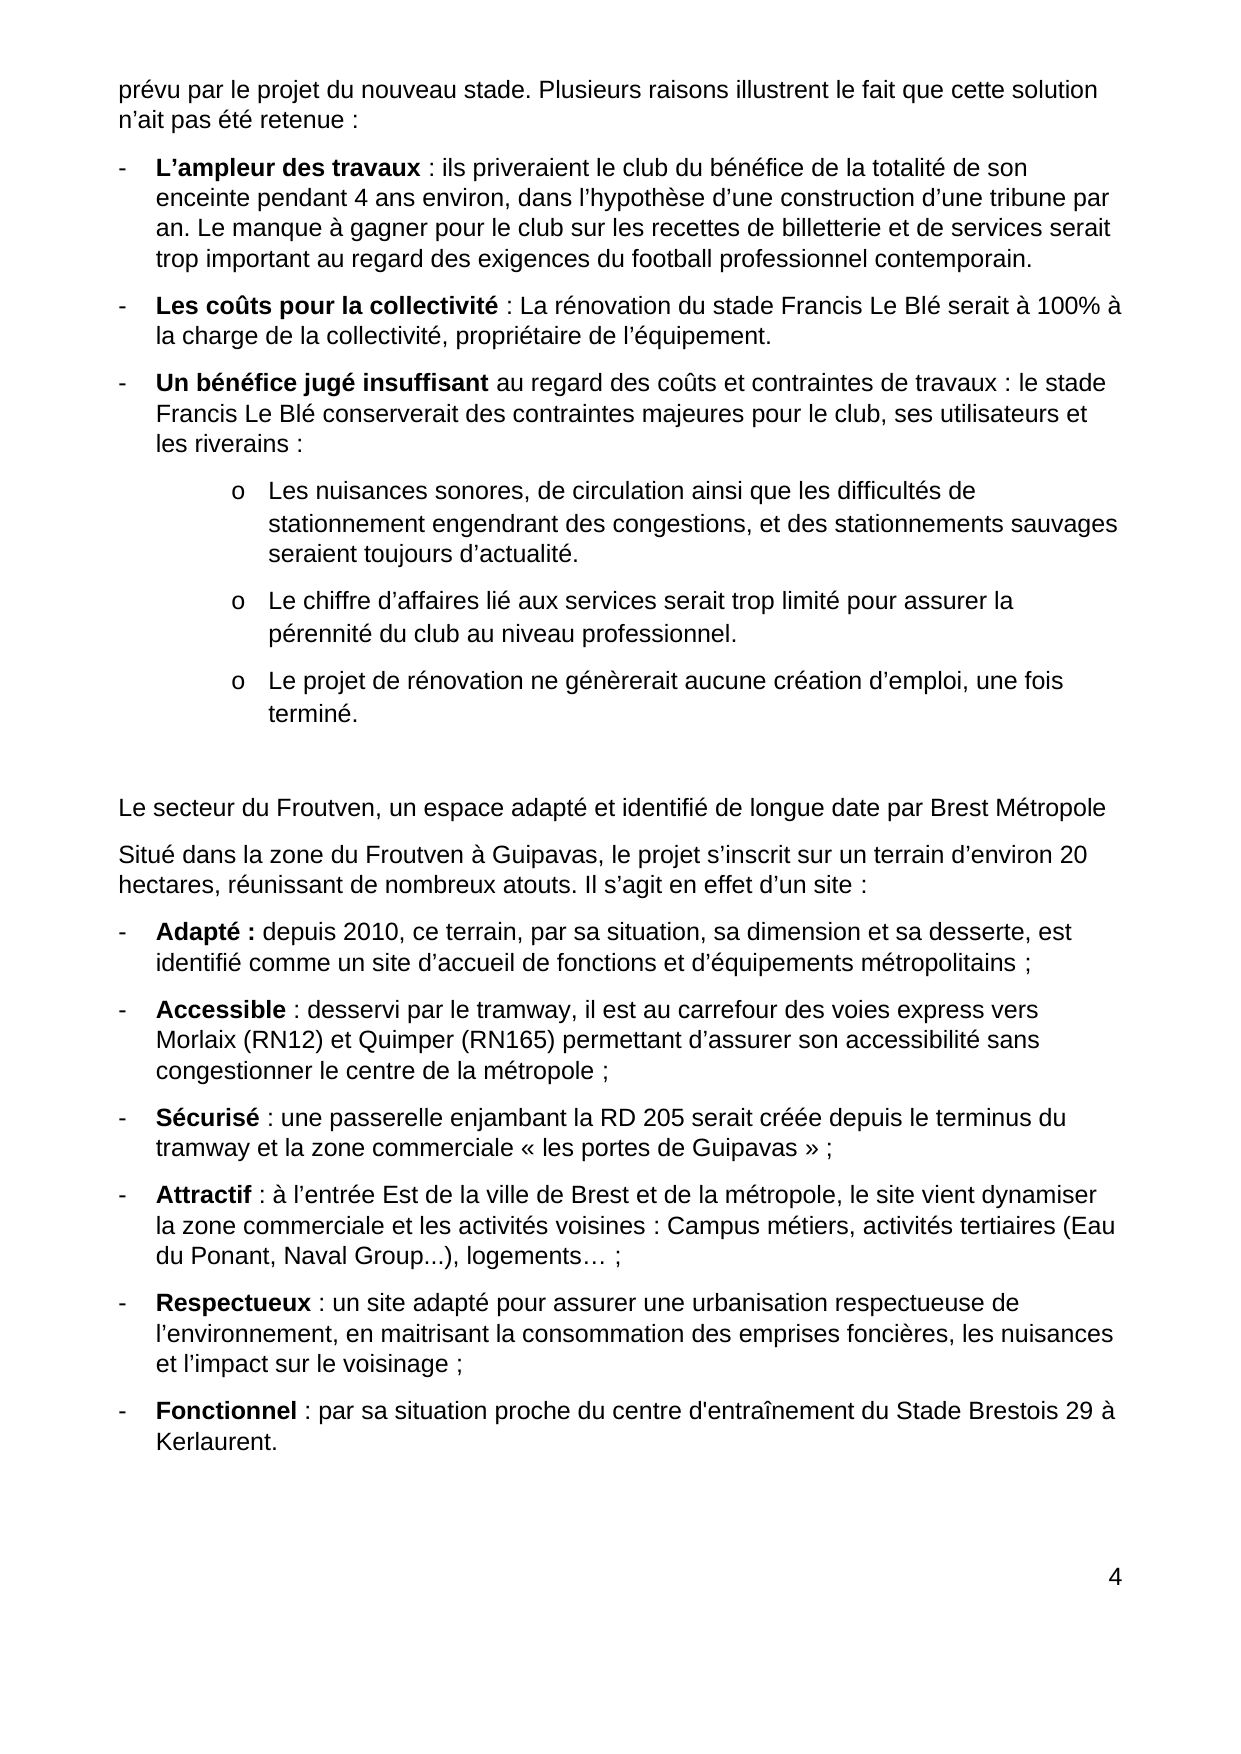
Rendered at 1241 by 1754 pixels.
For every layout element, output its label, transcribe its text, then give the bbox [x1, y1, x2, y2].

list Fonctionnel : par sa situation proche du centre d'entraînement du Stade Brestois 29 à Kerlaurent. [118, 1396, 1122, 1455]
list Le chiffre d’affaires lié aux services serait trop limité pour assurer la pérennité du club au niveau professionnel. [231, 586, 1122, 648]
text Situé dans la zone du Froutven à Guipavas, le projet s’inscrit sur un terrain d’environ 20 hectares, réunissant de nombreux atouts. Il s’agit en effet d’un site : [118, 840, 1122, 899]
text Le secteur du Froutven, un espace adapté et identifié de longue date par Brest Métropole [118, 793, 1122, 822]
list Un bénéfice jugé insuffisant au regard des coûts et contraintes de travaux : le stade Francis Le Blé conserverait des contraintes majeures pour le club, ses utilisateurs et les riverains : [118, 368, 1122, 458]
list Attractif : à l’entrée Est de la ville de Brest et de la métropole, le site vient dynamiser la zone commerciale et les activités voisines : Campus métiers, activités tertiaires (Eau du Ponant, Naval Group...), logements… ; [118, 1180, 1122, 1270]
list L’ampleur des travaux : ils priveraient le club du bénéfice de la totalité de son enceinte pendant 4 ans environ, dans l’hypothèse d’une construction d’une tribune par an. Le manque à gagner pour le club sur les recettes de billetterie et de services serait trop important au regard des exigences du football professionnel contemporain. [118, 152, 1122, 272]
list Les coûts pour la collectivité : La rénovation du stade Francis Le Blé serait à 100% à la charge de la collectivité, propriétaire de l’équipement. [118, 291, 1122, 350]
list Adapté : depuis 2010, ce terrain, par sa situation, sa dimension et sa desserte, est identifié comme un site d’accueil de fonctions et d’équipements métropolitains ; [118, 917, 1122, 977]
list Les nuisances sonores, de circulation ainsi que les difficultés de stationnement engendrant des congestions, et des stationnements sauvages seraient toujours d’actualité. [231, 476, 1122, 568]
list Sécurisé : une passerelle enjambant la RD 205 serait créée depuis le terminus du tramway et la zone commerciale « les portes de Guipavas » ; [118, 1103, 1122, 1162]
list Le projet de rénovation ne génèrerait aucune création d’emploi, une fois terminé. [231, 666, 1122, 727]
list Accessible : desservi par le tramway, il est au carrefour des voies express vers Morlaix (RN12) et Quimper (RN165) permettant d’assurer son accessibilité sans congestionner le centre de la métropole ; [118, 995, 1122, 1084]
list Respectueux : un site adapté pour assurer une urbanisation respectueuse de l’environnement, en maitrisant la consommation des emprises foncières, les nuisances et l’impact sur le voisinage ; [118, 1288, 1122, 1378]
text prévu par le projet du nouveau stade. Plusieurs raisons illustrent le fait que cette solution n’ait pas été retenue : [118, 75, 1122, 134]
